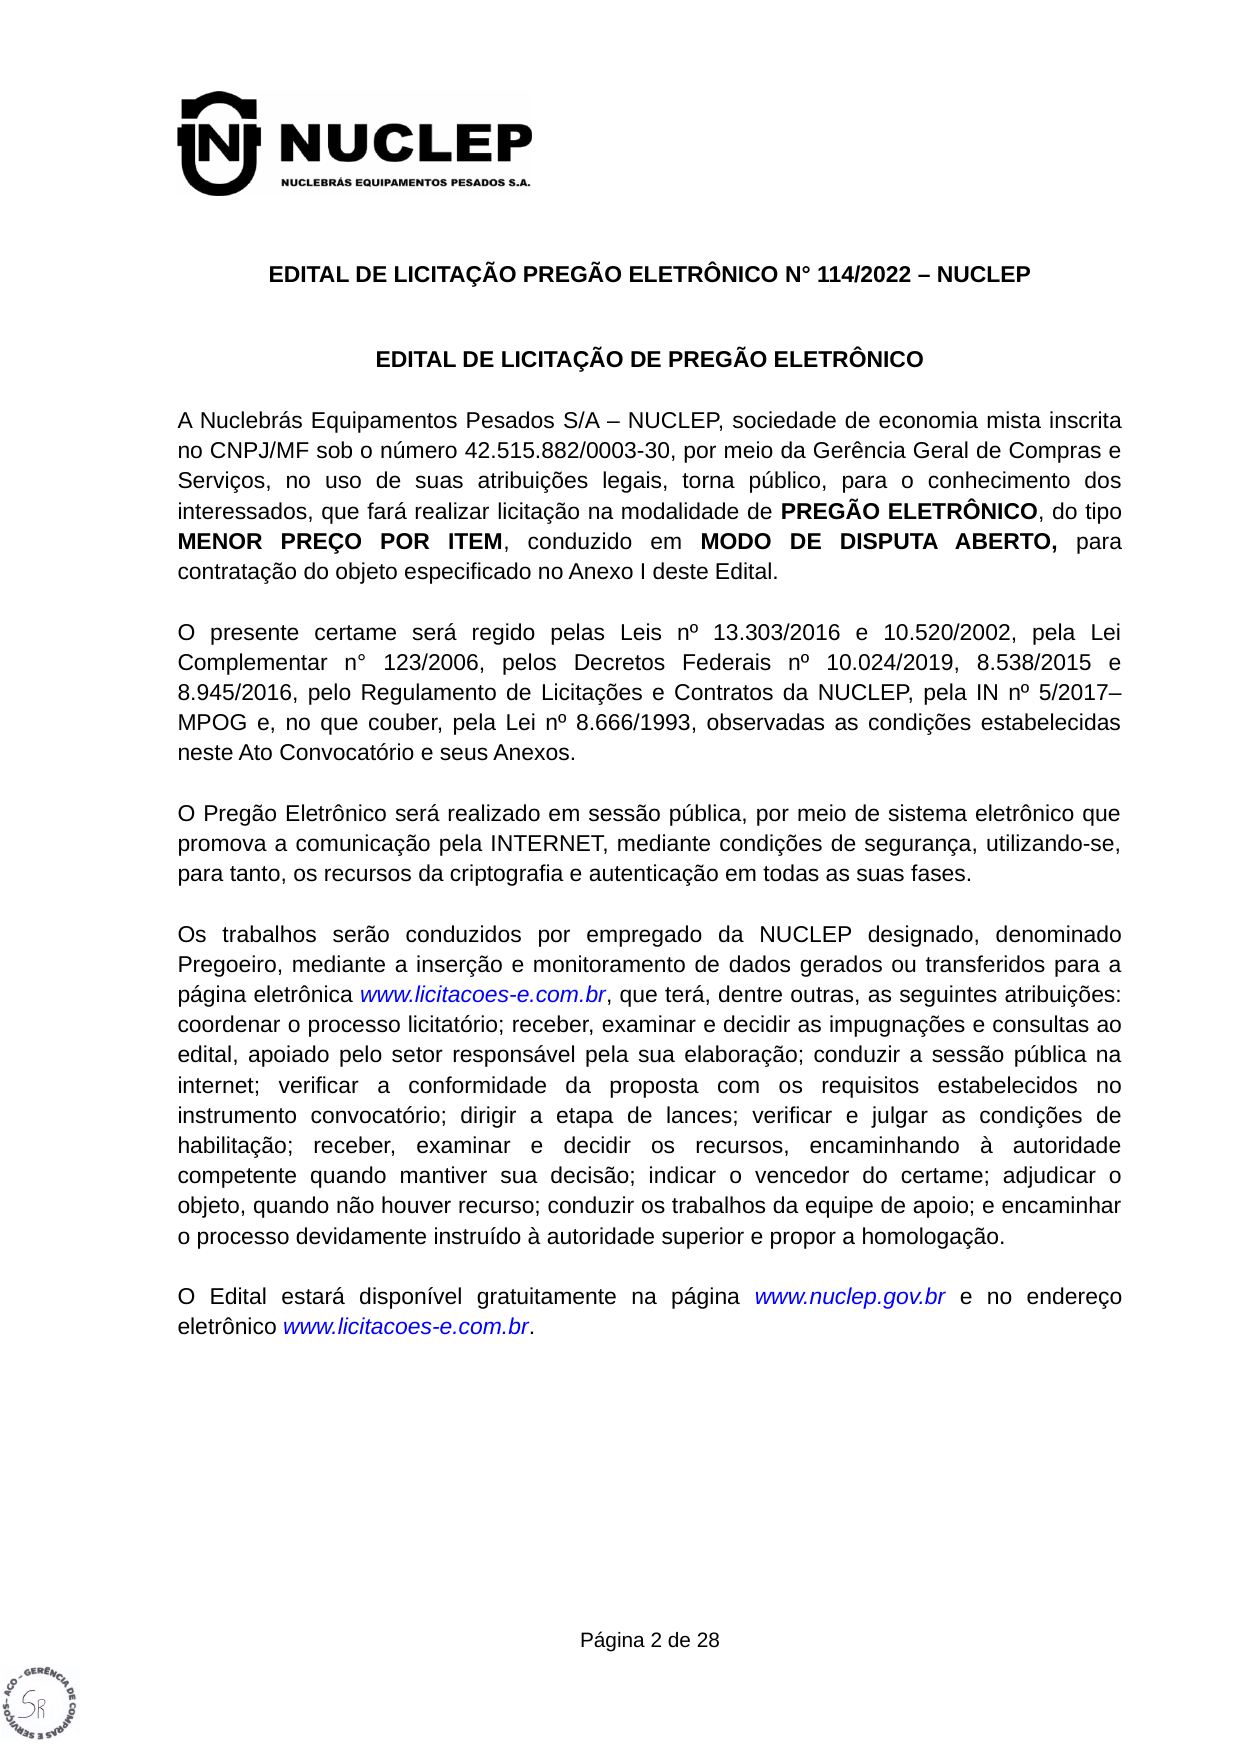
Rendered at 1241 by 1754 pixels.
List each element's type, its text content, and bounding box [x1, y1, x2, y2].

text Os trabalhos serão conduzidos por empregado da NUCLEP designado, denominado Pregoeiro, mediante a inserção e monitoramento de dados gerados ou transferidos para a página eletrônica www.licitacoes-e.com.br, que terá, dentre outras, as seguintes atribuições: coordenar o processo licitatório; receber, examinar e decidir as impugnações e consultas ao edital, apoiado pelo setor responsável pela sua elaboração; conduzir a sessão pública na internet; verificar a conformidade da proposta com os requisitos estabelecidos no instrumento convocatório; dirigir a etapa de lances; verificar e julgar as condições de habilitação; receber, examinar e decidir os recursos, encaminhando à autoridade competente quando mantiver sua decisão; indicar o vencedor do certame; adjudicar o objeto, quando não houver recurso; conduzir os trabalhos da equipe de apoio; e encaminhar o processo devidamente instruído à autoridade superior e propor a homologação. [177, 921, 1122, 1249]
text A Nuclebrás Equipamentos Pesados S/A – NUCLEP, sociedade de economia mista inscrita no CNPJ/MF sob o número 42.515.882/0003-30, por meio da Gerência Geral de Compras e Serviços, no uso de suas atribuições legais, torna público, para o conhecimento dos interessados, que fará realizar licitação na modalidade de PREGÃO ELETRÔNICO, do tipo MENOR PREÇO POR ITEM, conduzido em MODO DE DISPUTA ABERTO, para contratação do objeto especificado no Anexo I deste Edital. [177, 407, 1122, 584]
text O presente certame será regido pelas Leis nº 13.303/2016 e 10.520/2002, pela Lei Complementar n° 123/2006, pelos Decretos Federais nº 10.024/2019, 8.538/2015 e 8.945/2016, pelo Regulamento de Licitações e Contratos da NUCLEP, pela IN nº 5/2017–MPOG e, no que couber, pela Lei nº 8.666/1993, observadas as condições estabelecidas neste Ato Convocatório e seus Anexos. [177, 618, 1122, 766]
text O Pregão Eletrônico será realizado em sessão pública, por meio de sistema eletrônico que promova a comunicação pela INTERNET, mediante condições de segurança, utilizando-se, para tanto, os recursos da criptografia e autenticação em todas as suas fases. [177, 800, 1122, 887]
text O Edital estará disponível gratuitamente na página www.nuclep.gov.br e no endereço eletrônico www.licitacoes-e.com.br. [177, 1283, 1122, 1340]
picture [1, 1666, 82, 1741]
picture [177, 91, 532, 196]
subtitle EDITAL DE LICITAÇÃO DE PREGÃO ELETRÔNICO [177, 346, 1122, 373]
